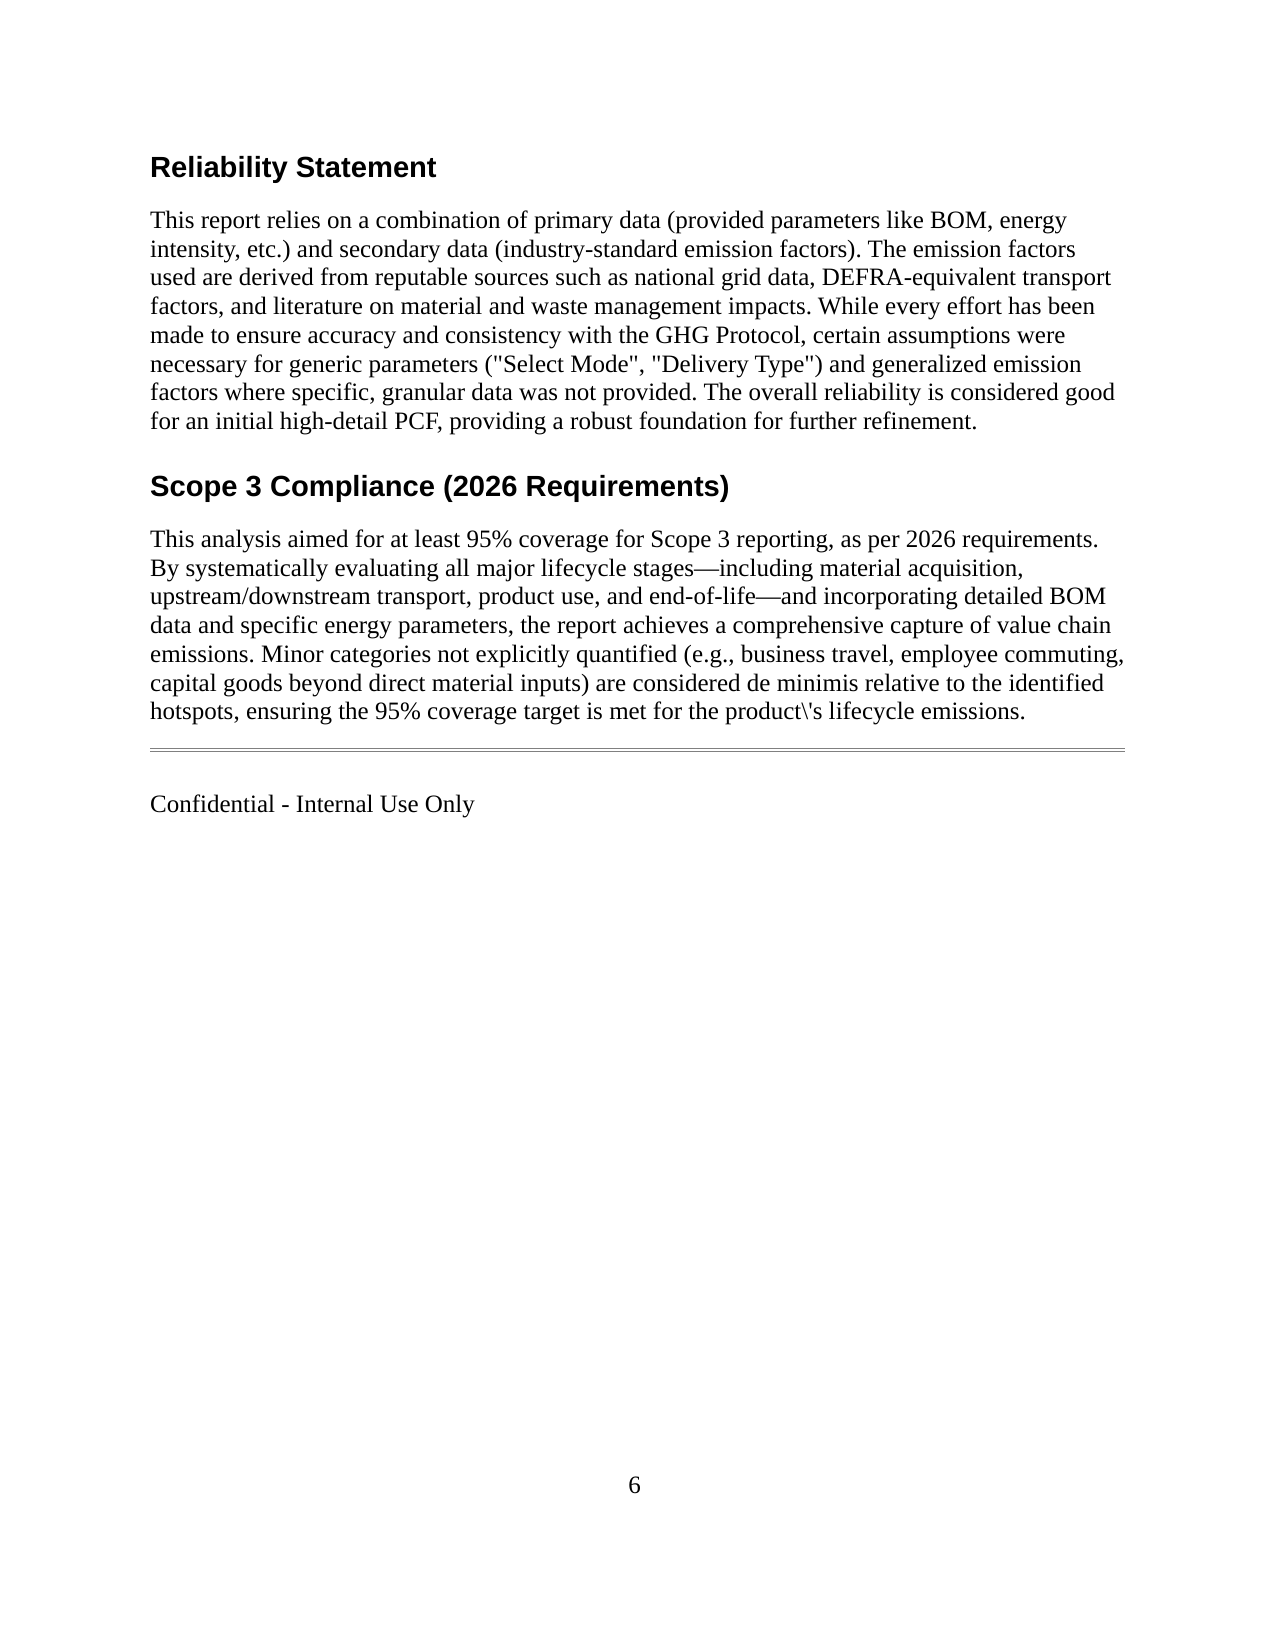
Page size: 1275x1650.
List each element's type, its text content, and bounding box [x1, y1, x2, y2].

text Confidential - Internal Use Only [150, 789, 1125, 818]
subtitle Reliability Statement [150, 150, 1125, 183]
subtitle Scope 3 Compliance (2026 Requirements) [150, 469, 1125, 502]
text This analysis aimed for at least 95% coverage for Scope 3 reporting, as per 2026 requirements. By systematically evaluating all major lifecycle stages—including material acquisition, upstream/downstream transport, product use, and end-of-life—and incorporating detailed BOM data and specific energy parameters, the report achieves a comprehensive capture of value chain emissions. Minor categories not explicitly quantified (e.g., business travel, employee commuting, capital goods beyond direct material inputs) are considered de minimis relative to the identified hotspots, ensuring the 95% coverage target is met for the product\'s lifecycle emissions. [150, 524, 1125, 725]
text This report relies on a combination of primary data (provided parameters like BOM, energy intensity, etc.) and secondary data (industry-standard emission factors). The emission factors used are derived from reputable sources such as national grid data, DEFRA-equivalent transport factors, and literature on material and waste management impacts. While every effort has been made to ensure accuracy and consistency with the GHG Protocol, certain assumptions were necessary for generic parameters ("Select Mode", "Delivery Type") and generalized emission factors where specific, granular data was not provided. The overall reliability is considered good for an initial high-detail PCF, providing a robust foundation for further refinement. [150, 205, 1125, 435]
